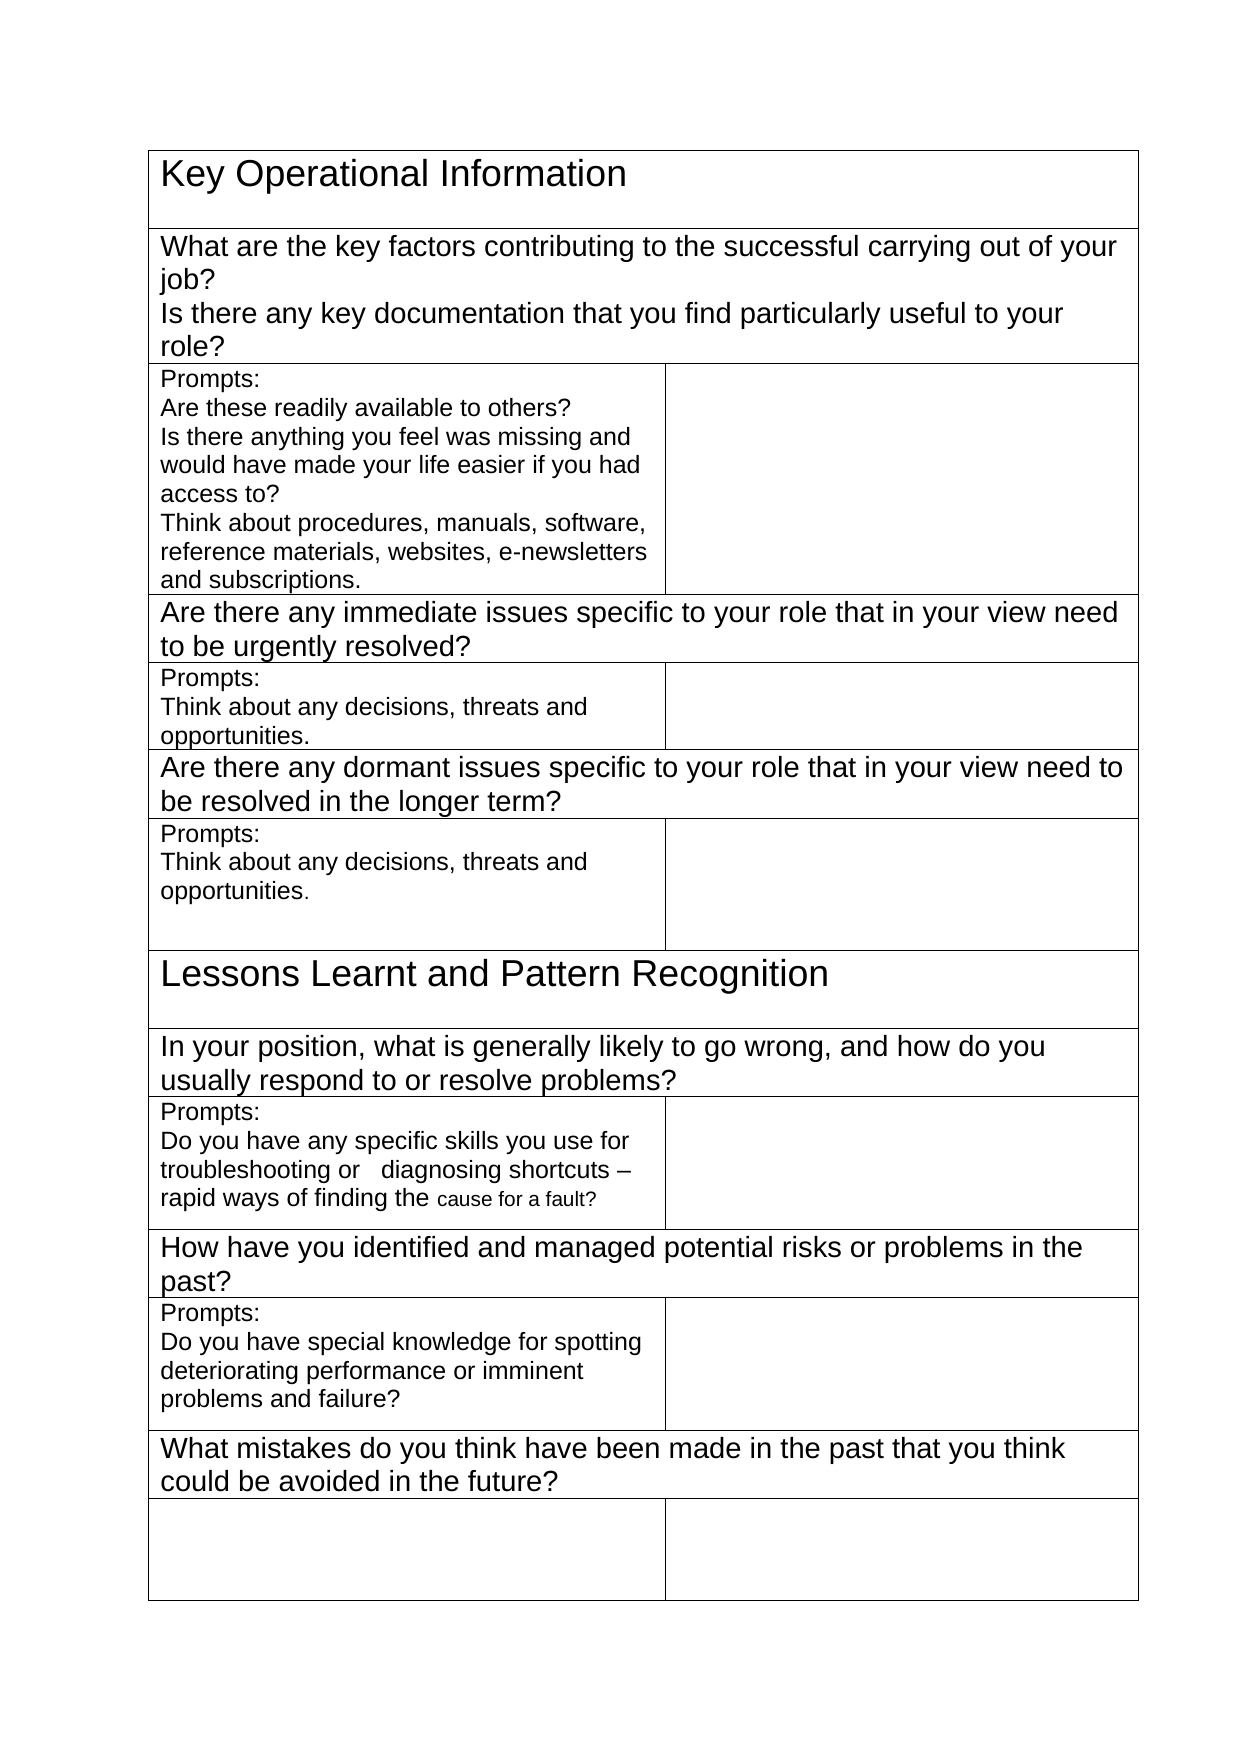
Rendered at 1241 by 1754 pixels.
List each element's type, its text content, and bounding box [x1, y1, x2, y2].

table_cell [666, 819, 1138, 950]
table_cell [666, 1499, 1138, 1600]
table_cell [666, 663, 1138, 749]
table_cell What mistakes do you think have been made in the past that you think could be avoided in the future? [149, 1431, 1138, 1498]
table_cell How have you identified and managed potential risks or problems in the past? [149, 1230, 1138, 1297]
table_cell Lessons Learnt and Pattern Recognition [149, 951, 1138, 1028]
table_cell Are there any immediate issues specific to your role that in your view need to be urgently resolved? [149, 595, 1138, 662]
table_cell [149, 1499, 665, 1600]
table_cell [666, 1298, 1138, 1430]
table_cell [666, 1097, 1138, 1229]
table_cell [666, 364, 1138, 594]
table_cell Prompts: Think about any decisions, threats and opportunities. [149, 663, 665, 749]
table_cell Key Operational Information [149, 151, 1138, 228]
table_cell Are there any dormant issues specific to your role that in your view need to be resolved in the longer term? [149, 750, 1138, 817]
table_cell Prompts: Think about any decisions, threats and opportunities. [149, 819, 665, 950]
table_cell Prompts: Do you have any specific skills you use for troubleshooting or diagnosing shortcuts – rapid ways of finding the cause for a fault? [149, 1097, 665, 1229]
table_cell Prompts: Are these readily available to others? Is there anything you feel was missing and would have made your life easier if you had access to? Think about procedures, manuals, software, reference materials, websites, e-newsletters and subscriptions. [149, 364, 665, 594]
table_cell What are the key factors contributing to the successful carrying out of your job? Is there any key documentation that you find particularly useful to your role? [149, 229, 1138, 363]
table_cell In your position, what is generally likely to go wrong, and how do you usually respond to or resolve problems? [149, 1029, 1138, 1096]
table_cell Prompts: Do you have special knowledge for spotting deteriorating performance or imminent problems and failure? [149, 1298, 665, 1430]
